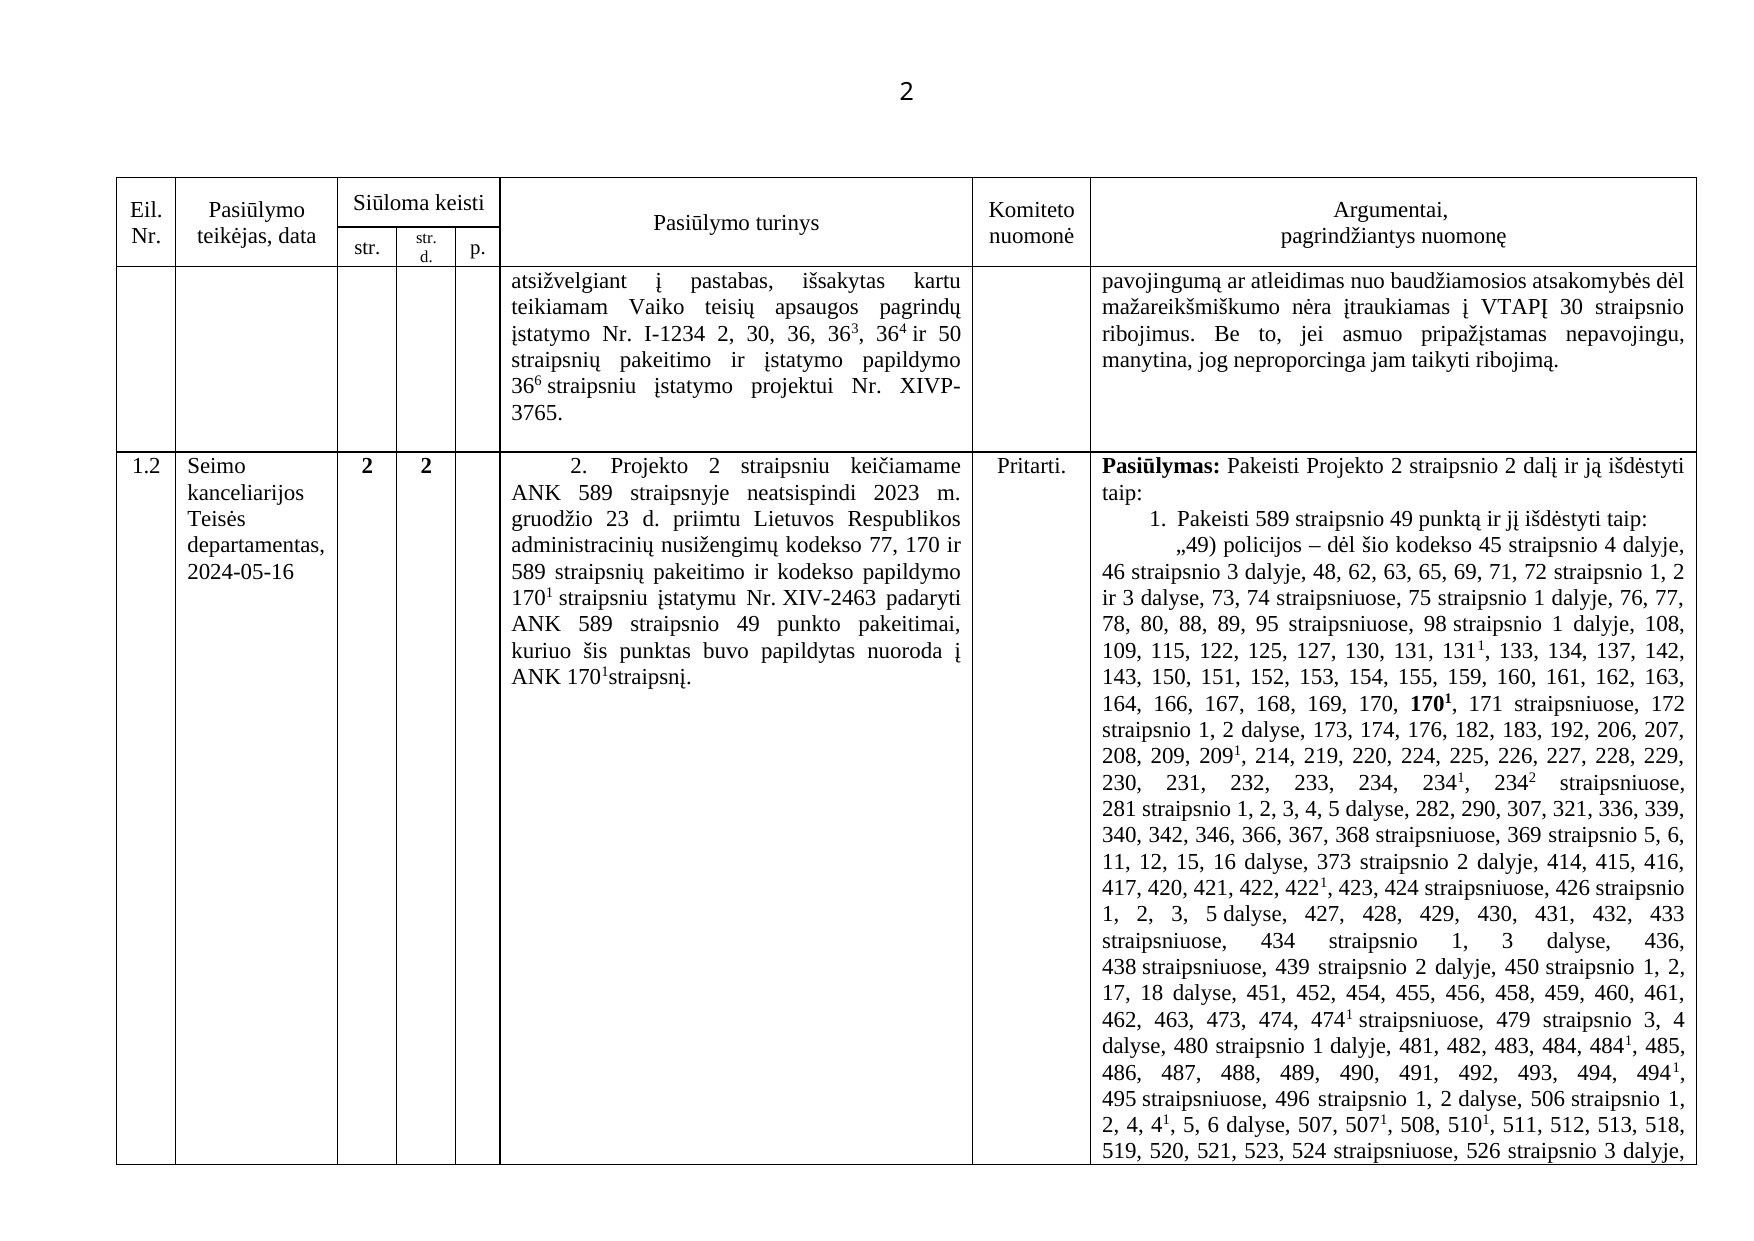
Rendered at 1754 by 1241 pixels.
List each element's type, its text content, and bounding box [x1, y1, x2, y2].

table_cell [397, 267, 455, 451]
table_cell Pasiūlymas: Pakeisti Projekto 2 straipsnio 2 dalį ir ją išdėstyti taip: Pakeisti 589 straipsnio 49 punktą ir jį išdėstyti taip: „49) policijos – dėl šio kodekso 45 straipsnio 4 dalyje, 46 straipsnio 3 dalyje, 48, 62, 63, 65, 69, 71, 72 straipsnio 1, 2 ir 3 dalyse, 73, 74 straipsniuose, 75 straipsnio 1 dalyje, 76, 77, 78, 80, 88, 89, 95 straipsniuose, 98 straipsnio 1 dalyje, 108, 109, 115, 122, 125, 127, 130, 131, 1311, 133, 134, 137, 142, 143, 150, 151, 152, 153, 154, 155, 159, 160, 161, 162, 163, 164, 166, 167, 168, 169, 170, 1701, 171 straipsniuose, 172 straipsnio 1, 2 dalyse, 173, 174, 176, 182, 183, 192, 206, 207, 208, 209, 2091, 214, 219, 220, 224, 225, 226, 227, 228, 229, 230, 231, 232, 233, 234, 2341, 2342 straipsniuose, 281 straipsnio 1, 2, 3, 4, 5 dalyse, 282, 290, 307, 321, 336, 339, 340, 342, 346, 366, 367, 368 straipsniuose, 369 straipsnio 5, 6, 11, 12, 15, 16 dalyse, 373 straipsnio 2 dalyje, 414, 415, 416, 417, 420, 421, 422, 4221, 423, 424 straipsniuose, 426 straipsnio 1, 2, 3, 5 dalyse, 427, 428, 429, 430, 431, 432, 433 straipsniuose, 434 straipsnio 1, 3 dalyse, 436, 438 straipsniuose, 439 straipsnio 2 dalyje, 450 straipsnio 1, 2, 17, 18 dalyse, 451, 452, 454, 455, 456, 458, 459, 460, 461, 462, 463, 473, 474, 4741 straipsniuose, 479 straipsnio 3, 4 dalyse, 480 straipsnio 1 dalyje, 481, 482, 483, 484, 4841, 485, 486, 487, 488, 489, 490, 491, 492, 493, 494, 4941, 495 straipsniuose, 496 straipsnio 1, 2 dalyse, 506 straipsnio 1, 2, 4, 41, 5, 6 dalyse, 507, 5071, 508, 5101, 511, 512, 513, 518, 519, 520, 521, 523, 524 straipsniuose, 526 straipsnio 3 dalyje, [1091, 453, 1696, 1164]
table_cell [456, 453, 499, 1164]
table_cell Seimo kanceliarijos Teisės departamentas, 2024-05-16 [176, 453, 337, 1164]
table_cell 2 [338, 453, 396, 1164]
table_header Pasiūlymo turinys [501, 178, 972, 266]
table_header Argumentai, pagrindžiantys nuomonę [1091, 178, 1696, 266]
table_cell atsižvelgiant į pastabas, išsakytas kartu teikiamam Vaiko teisių apsaugos pagrindų įstatymo Nr. I-1234 2, 30, 36, 363, 364 ir 50 straipsnių pakeitimo ir įstatymo papildymo 366 straipsniu įstatymo projektui Nr. XIVP-3765. [501, 267, 972, 451]
table_cell [456, 267, 499, 451]
table_cell str. d. [397, 228, 455, 266]
table_cell [117, 267, 175, 451]
table_cell 2. Projekto 2 straipsniu keičiamame ANK 589 straipsnyje neatsispindi 2023 m. gruodžio 23 d. priimtu Lietuvos Respublikos administracinių nusižengimų kodekso 77, 170 ir 589 straipsnių pakeitimo ir kodekso papildymo 1701 straipsniu įstatymu Nr. XIV-2463 padaryti ANK 589 straipsnio 49 punkto pakeitimai, kuriuo šis punktas buvo papildytas nuoroda į ANK 1701straipsnį. [501, 453, 972, 1164]
table_header Eil. Nr. [117, 178, 175, 266]
table_cell [176, 267, 337, 451]
table_cell [338, 267, 396, 451]
table_header Komiteto nuomonė [973, 178, 1090, 266]
table_cell 1.2 [117, 453, 175, 1164]
table_cell p. [456, 228, 499, 266]
table_cell Pritarti. [973, 453, 1090, 1164]
table_header Pasiūlymo teikėjas, data [176, 178, 337, 266]
table_cell pavojingumą ar atleidimas nuo baudžiamosios atsakomybės dėl mažareikšmiškumo nėra įtraukiamas į VTAPĮ 30 straipsnio ribojimus. Be to, jei asmuo pripažįstamas nepavojingu, manytina, jog neproporcinga jam taikyti ribojimą. [1091, 267, 1696, 451]
table_cell str. [338, 228, 396, 266]
table_header Siūloma keisti [338, 178, 499, 226]
table_cell 2 [397, 453, 455, 1164]
table_cell [973, 267, 1090, 451]
